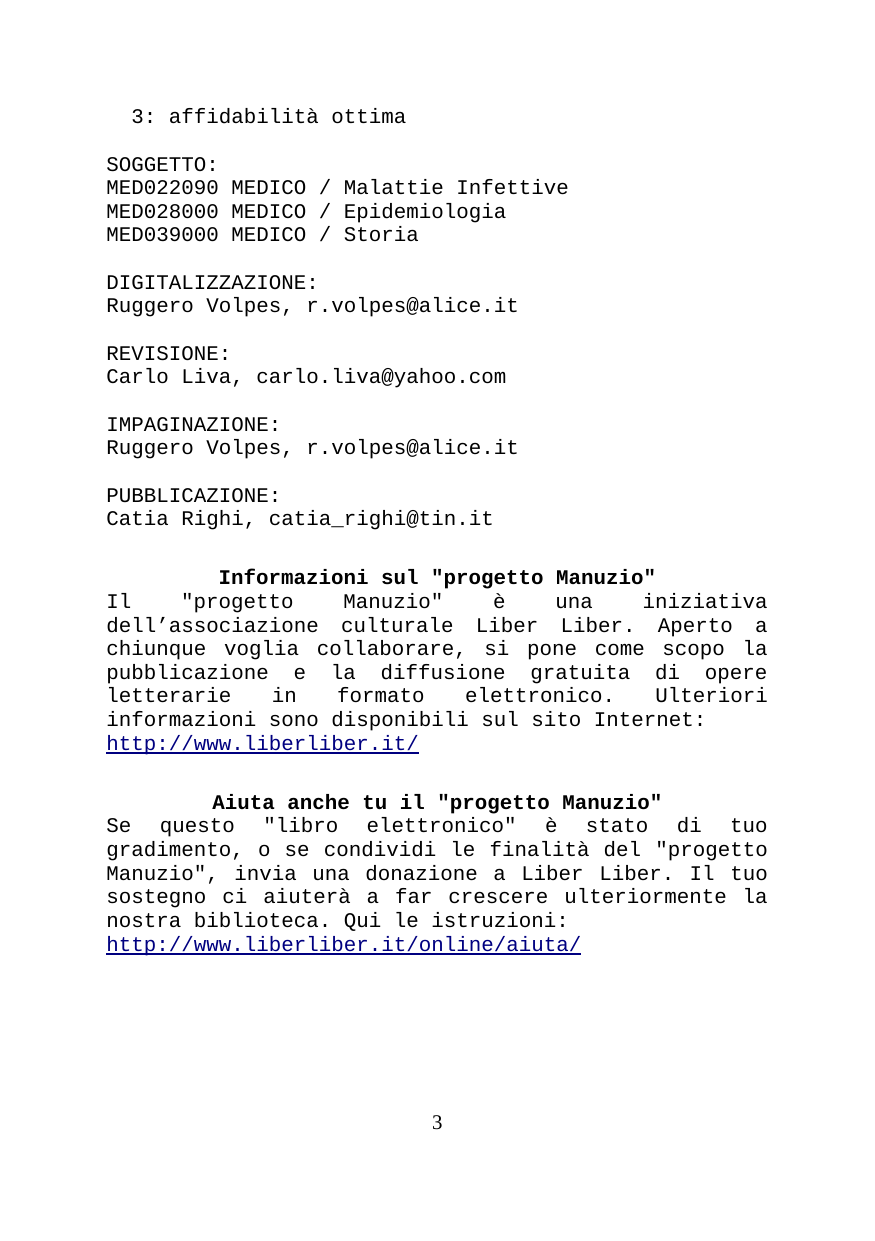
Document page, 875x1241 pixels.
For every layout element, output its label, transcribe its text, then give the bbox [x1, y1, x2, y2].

text http://www.liberliber.it/online/aiuta/ [106, 934, 768, 957]
text Informazioni sul "progetto Manuzio" [106, 567, 768, 591]
text Ruggero Volpes, r.volpes@alice.it [106, 295, 768, 319]
text IMPAGINAZIONE: [106, 414, 768, 437]
text 3: affidabilità ottima [106, 106, 768, 130]
text Ruggero Volpes, r.volpes@alice.it [106, 437, 768, 461]
text PUBBLICAZIONE: [106, 484, 768, 508]
text MED028000 MEDICO / Epidemiologia [106, 201, 768, 224]
text Catia Righi, catia_righi@tin.it [106, 508, 768, 532]
text MED022090 MEDICO / Malattie Infettive [106, 177, 768, 201]
text Il "progetto Manuzio" è una iniziativa dell’associazione culturale Liber Liber. Aperto a chiunque voglia collaborare, si pone come scopo la pubblicazione e la diffusione gratuita di opere letterarie in formato elettronico. Ulteriori informazioni sono disponibili sul sito Internet: [106, 591, 768, 733]
text Carlo Liva, carlo.liva@yahoo.com [106, 366, 768, 390]
text MED039000 MEDICO / Storia [106, 224, 768, 248]
text http://www.liberliber.it/ [106, 733, 768, 756]
text Se questo "libro elettronico" è stato di tuo gradimento, o se condividi le finalità del "progetto Manuzio", invia una donazione a Liber Liber. Il tuo sostegno ci aiuterà a far crescere ulteriormente la nostra biblioteca. Qui le istruzioni: [106, 816, 768, 934]
text Aiuta anche tu il "progetto Manuzio" [106, 792, 768, 816]
text DIGITALIZZAZIONE: [106, 272, 768, 295]
text REVISIONE: [106, 343, 768, 366]
text SOGGETTO: [106, 153, 768, 177]
